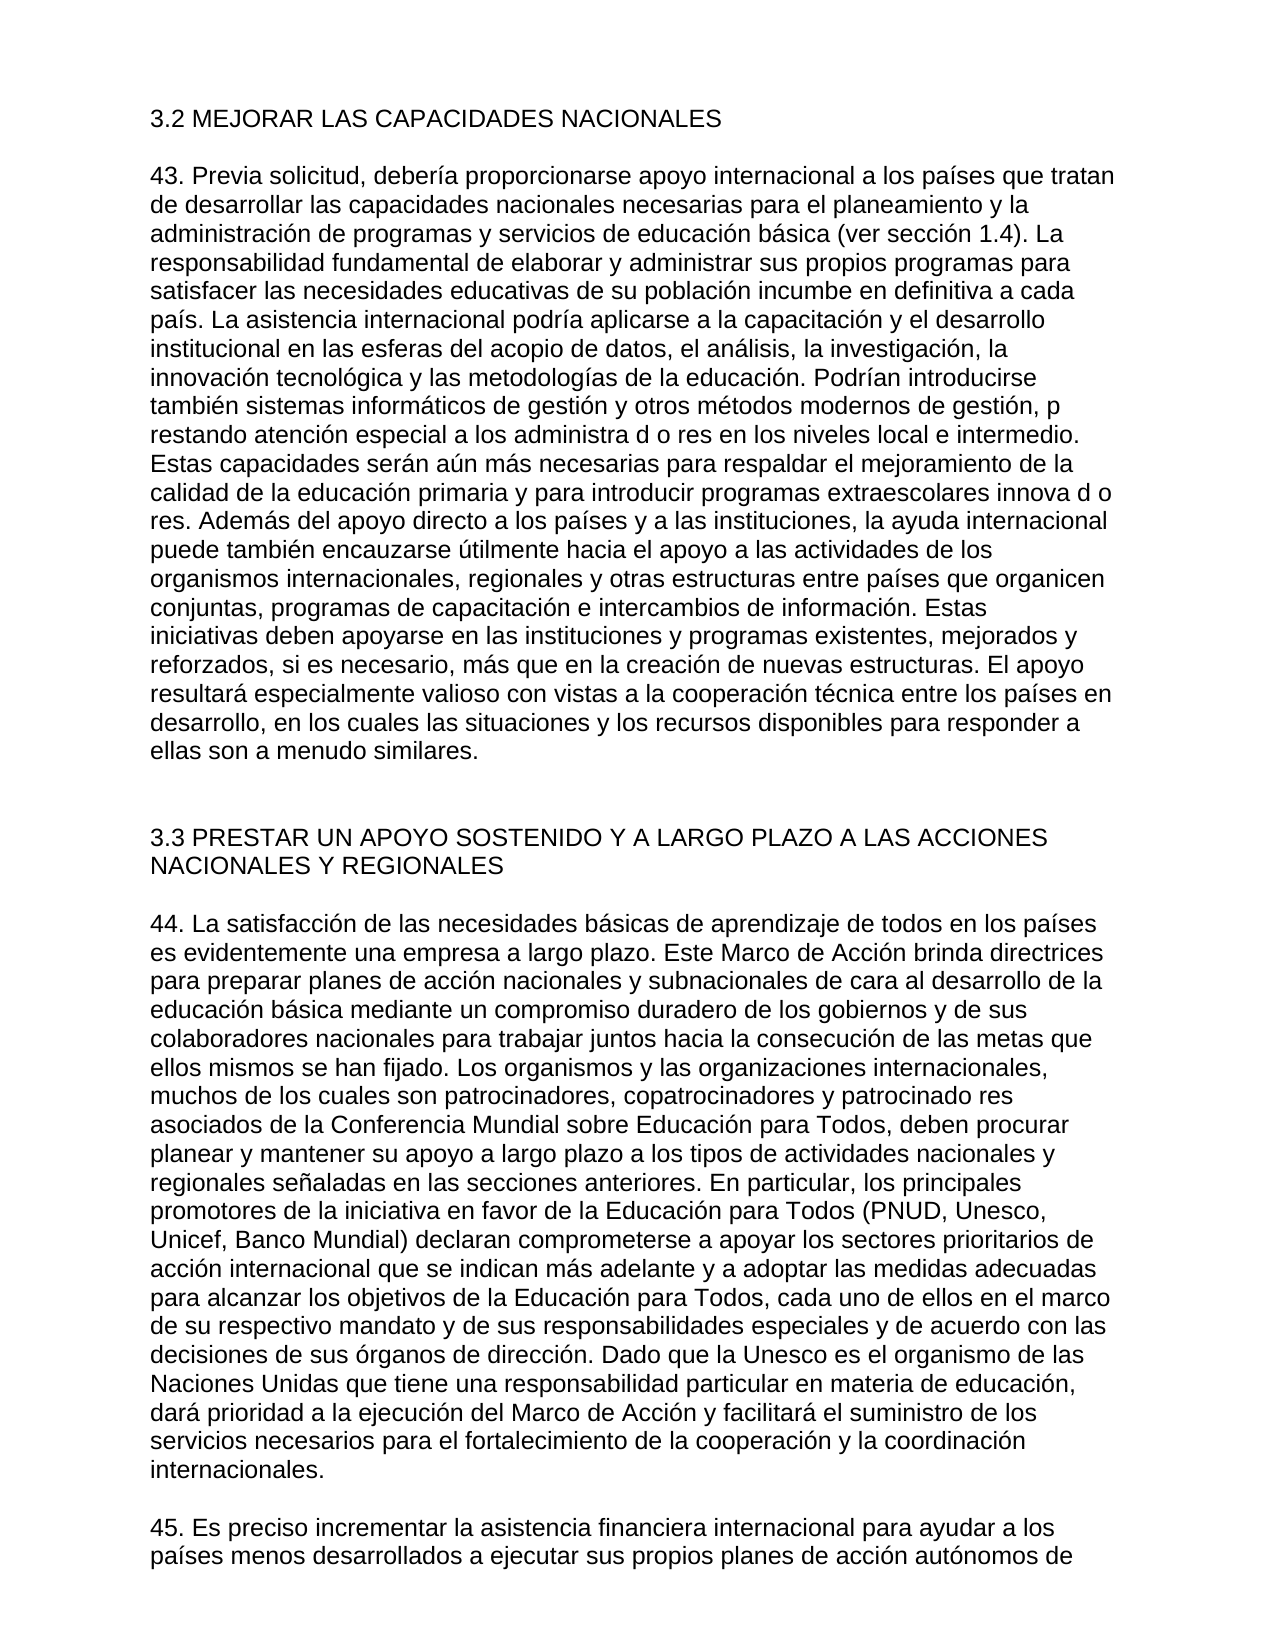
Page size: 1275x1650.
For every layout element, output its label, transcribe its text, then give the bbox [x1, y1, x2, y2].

text 3.3 PRESTAR UN APOYO SOSTENIDO Y A LARGO PLAZO A LAS ACCIONES NACIONALES Y REGIONALES [150, 822, 1125, 880]
text 3.2 MEJORAR LAS CAPACIDADES NACIONALES [150, 104, 1125, 132]
text decisiones de sus órganos de dirección. Dado que la Unesco es el organismo de las Naciones Unidas que tiene una responsabilidad particular en materia de educación, dará prioridad a la ejecución del Marco de Acción y facilitará el suministro de los servicios necesarios para el fortalecimiento de la cooperación y la coordinación internacionales. [150, 1340, 1125, 1484]
text 45. Es preciso incrementar la asistencia financiera internacional para ayudar a los países menos desarrollados a ejecutar sus propios planes de acción autónomos de [150, 1512, 1125, 1570]
text 44. La satisfacción de las necesidades básicas de aprendizaje de todos en los países es evidentemente una empresa a largo plazo. Este Marco de Acción brinda directrices para preparar planes de acción nacionales y subnacionales de cara al desarrollo de la educación básica mediante un compromiso duradero de los gobiernos y de sus colaboradores nacionales para trabajar juntos hacia la consecución de las metas que ellos mismos se han fijado. Los organismos y las organizaciones internacionales, muchos de los cuales son patrocinadores, copatrocinadores y patrocinado res asociados de la Conferencia Mundial sobre Educación para Todos, deben procurar planear y mantener su apoyo a largo plazo a los tipos de actividades nacionales y regionales señaladas en las secciones anteriores. En particular, los principales promotores de la iniciativa en favor de la Educación para Todos (PNUD, Unesco, Unicef, Banco Mundial) declaran comprometerse a apoyar los sectores prioritarios de acción internacional que se indican más adelante y a adoptar las medidas adecuadas para alcanzar los objetivos de la Educación para Todos, cada uno de ellos en el marco de su respectivo mandato y de sus responsabilidades especiales y de acuerdo con las [150, 909, 1125, 1340]
text iniciativas deben apoyarse en las instituciones y programas existentes, mejorados y reforzados, si es necesario, más que en la creación de nuevas estructuras. El apoyo resultará especialmente valioso con vistas a la cooperación técnica entre los países en desarrollo, en los cuales las situaciones y los recursos disponibles para responder a ellas son a menudo similares. [150, 621, 1125, 765]
text 43. Previa solicitud, debería proporcionarse apoyo internacional a los países que tratan de desarrollar las capacidades nacionales necesarias para el planeamiento y la administración de programas y servicios de educación básica (ver sección 1.4). La responsabilidad fundamental de elaborar y administrar sus propios programas para satisfacer las necesidades educativas de su población incumbe en definitiva a cada país. La asistencia internacional podría aplicarse a la capacitación y el desarrollo institucional en las esferas del acopio de datos, el análisis, la investigación, la innovación tecnológica y las metodologías de la educación. Podrían introducirse también sistemas informáticos de gestión y otros métodos modernos de gestión, p restando atención especial a los administra d o res en los niveles local e intermedio. Estas capacidades serán aún más necesarias para respaldar el mejoramiento de la calidad de la educación primaria y para introducir programas extraescolares innova d o res. Además del apoyo directo a los países y a las instituciones, la ayuda internacional puede también encauzarse útilmente hacia el apoyo a las actividades de los organismos internacionales, regionales y otras estructuras entre países que organicen conjuntas, programas de capacitación e intercambios de información. Estas [150, 161, 1125, 621]
